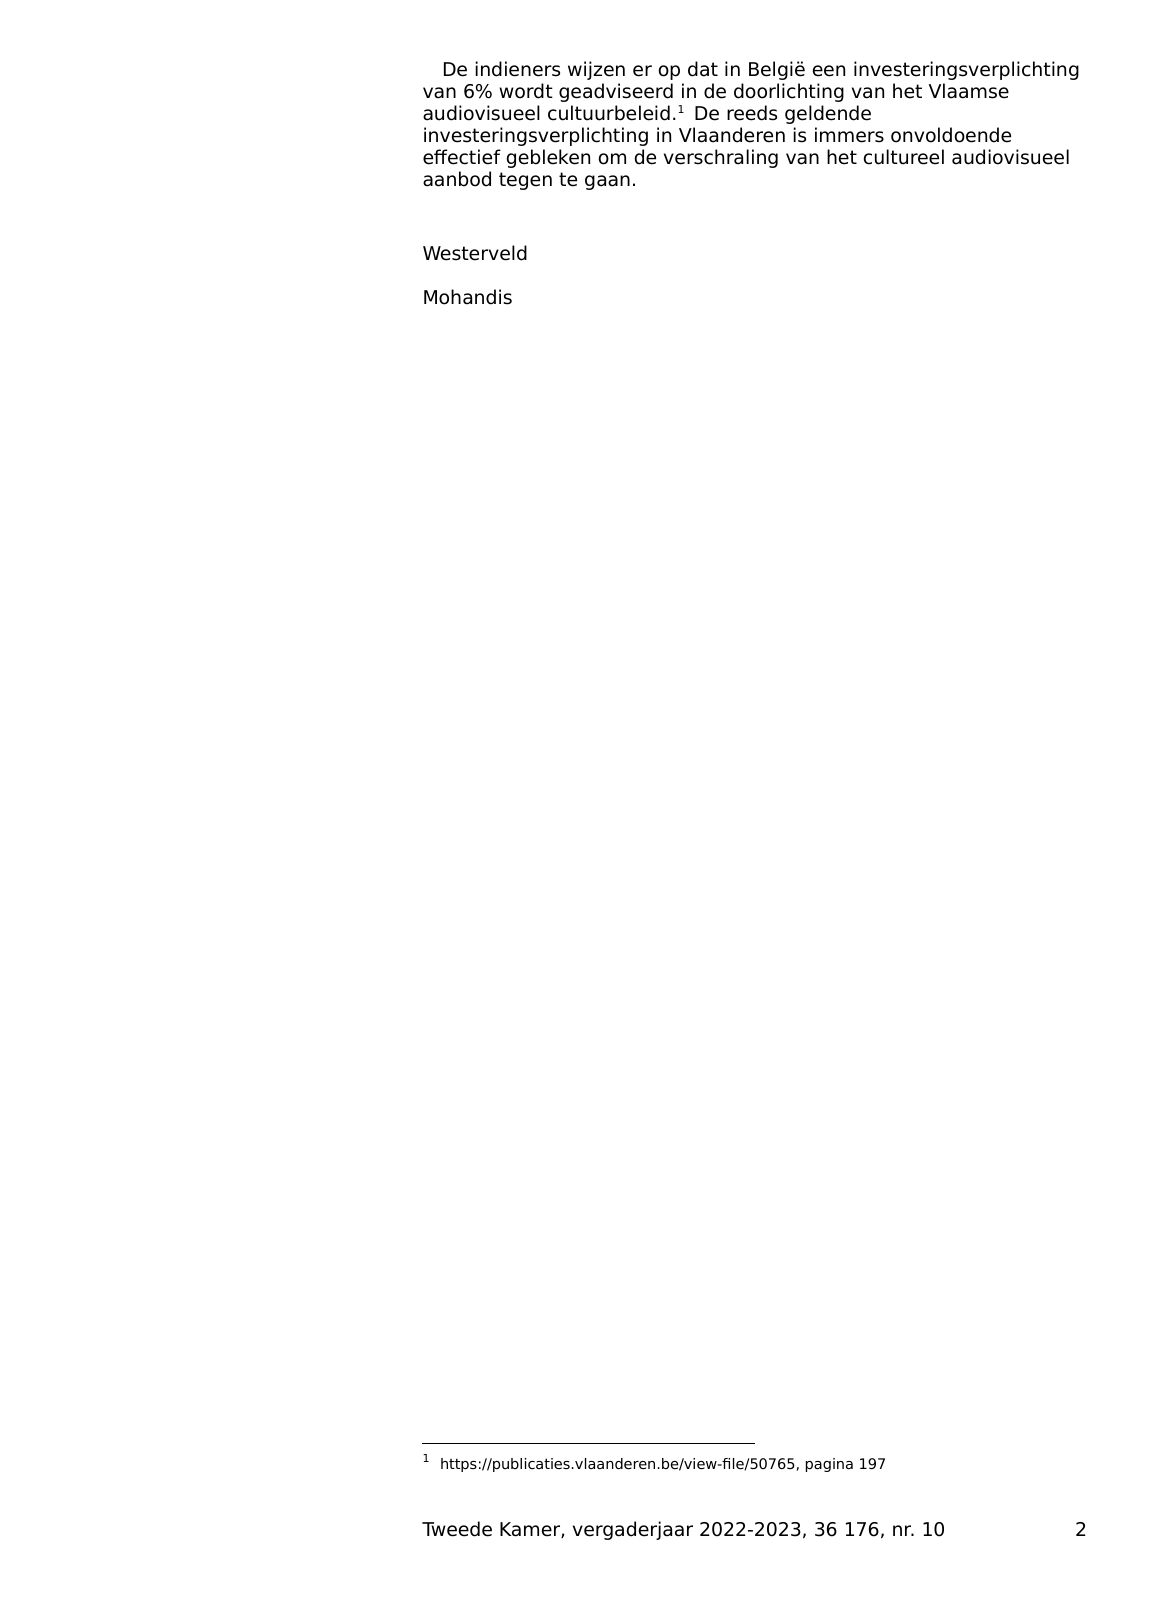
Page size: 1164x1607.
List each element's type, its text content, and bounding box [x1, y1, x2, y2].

text https://publicaties.vlaanderen.be/view-file/50765, pagina 197 [422, 1452, 1087, 1474]
text De indieners wijzen er op dat in België een investeringsverplichting van 6% wordt geadviseerd in de doorlichting van het Vlaamse audiovisueel cultuurbeleid. De reeds geldende investeringsverplichting in Vlaanderen is immers onvoldoende effectief gebleken om de verschraling van het cultureel audiovisueel aanbod tegen te gaan. [422, 59, 1087, 191]
text Westerveld Mohandis [422, 221, 1087, 309]
